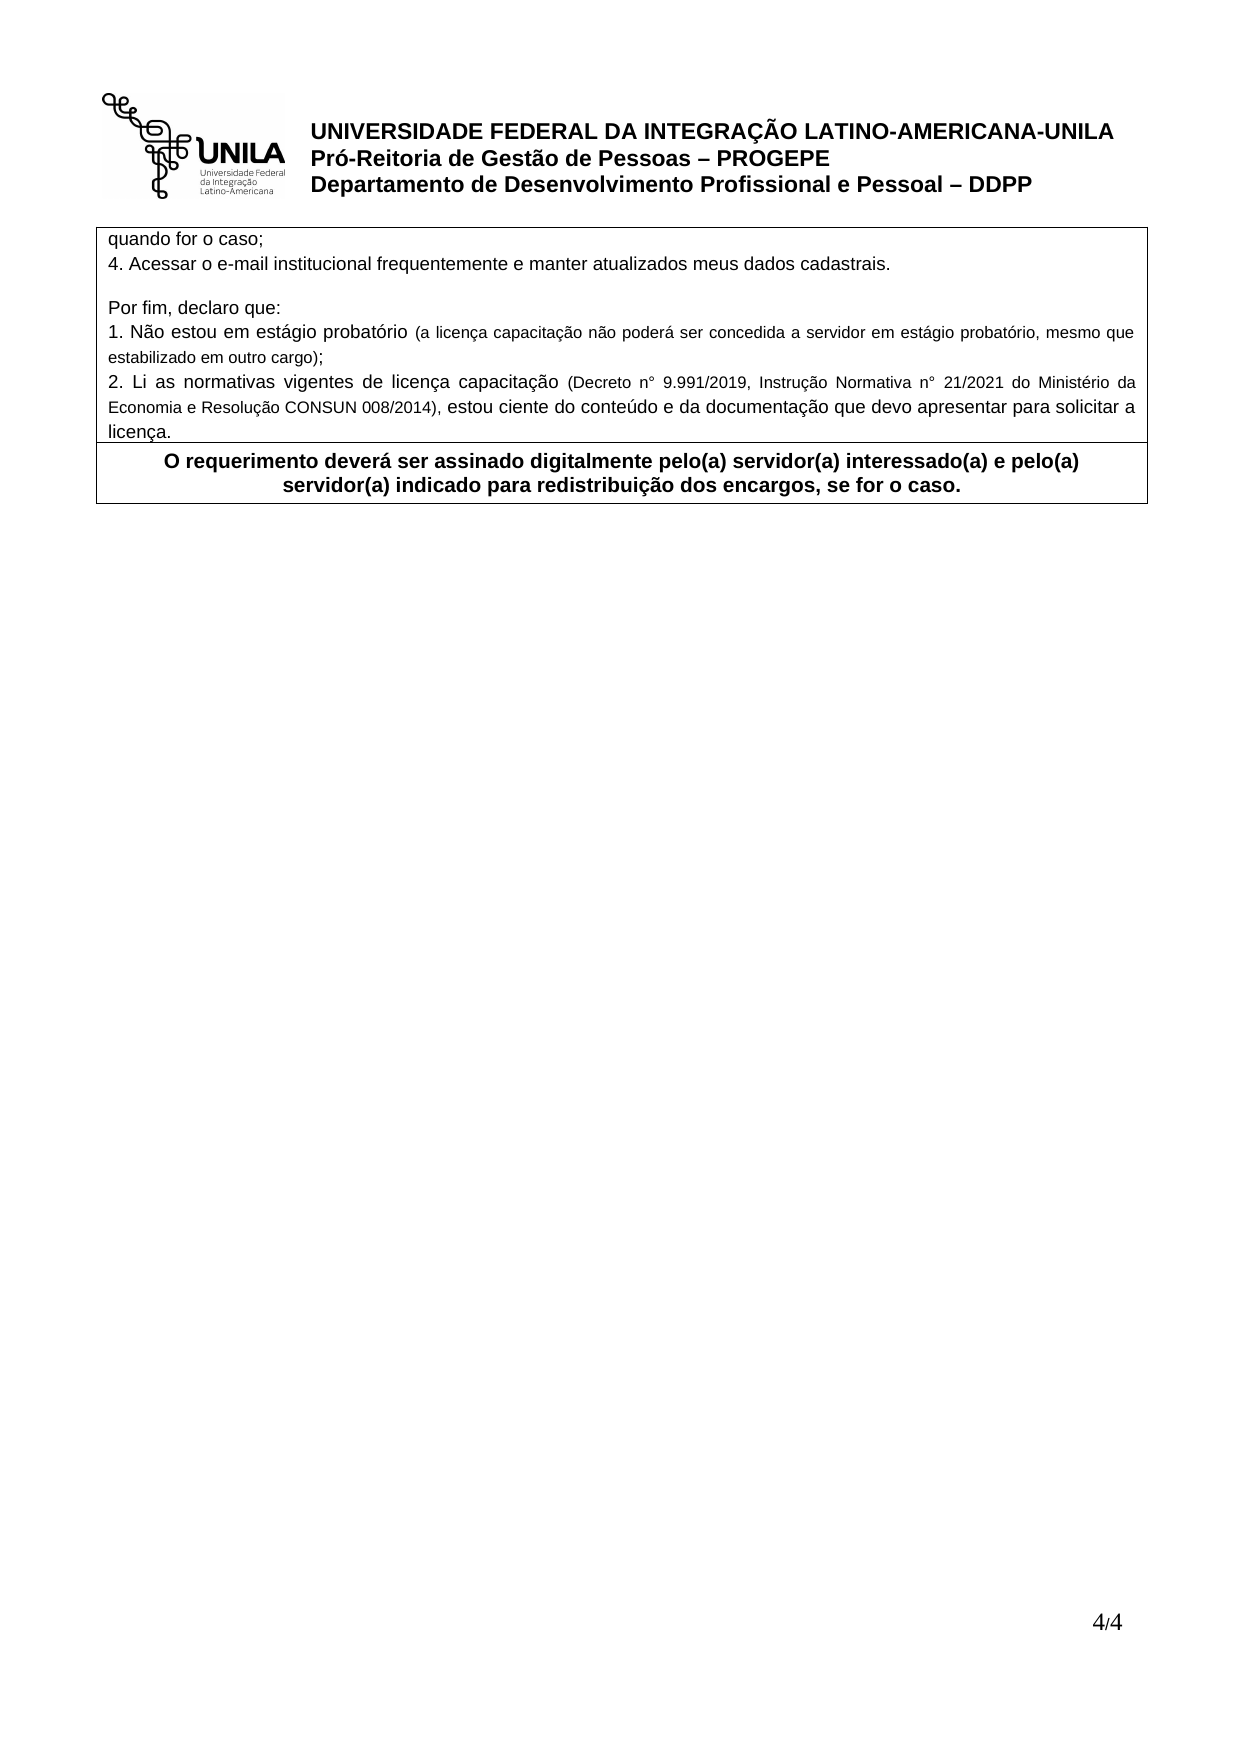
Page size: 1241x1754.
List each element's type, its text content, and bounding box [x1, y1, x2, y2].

table_cell O requerimento deverá ser assinado digitalmente pelo(a) servidor(a) interessado(a) e pelo(a) servidor(a) indicado para redistribuição dos encargos, se for o caso. [97, 443, 1147, 503]
table_cell quando for o caso; 4. Acessar o e-mail institucional frequentemente e manter atualizados meus dados cadastrais. Por fim, declaro que: 1. Não estou em estágio probatório (a licença capacitação não poderá ser concedida a servidor em estágio probatório, mesmo que estabilizado em outro cargo); 2. Li as normativas vigentes de licença capacitação (Decreto n° 9.991/2019, Instrução Normativa n° 21/2021 do Ministério da Economia e Resolução CONSUN 008/2014), estou ciente do conteúdo e da documentação que devo apresentar para solicitar a licença. [97, 228, 1147, 442]
picture [102, 93, 285, 199]
